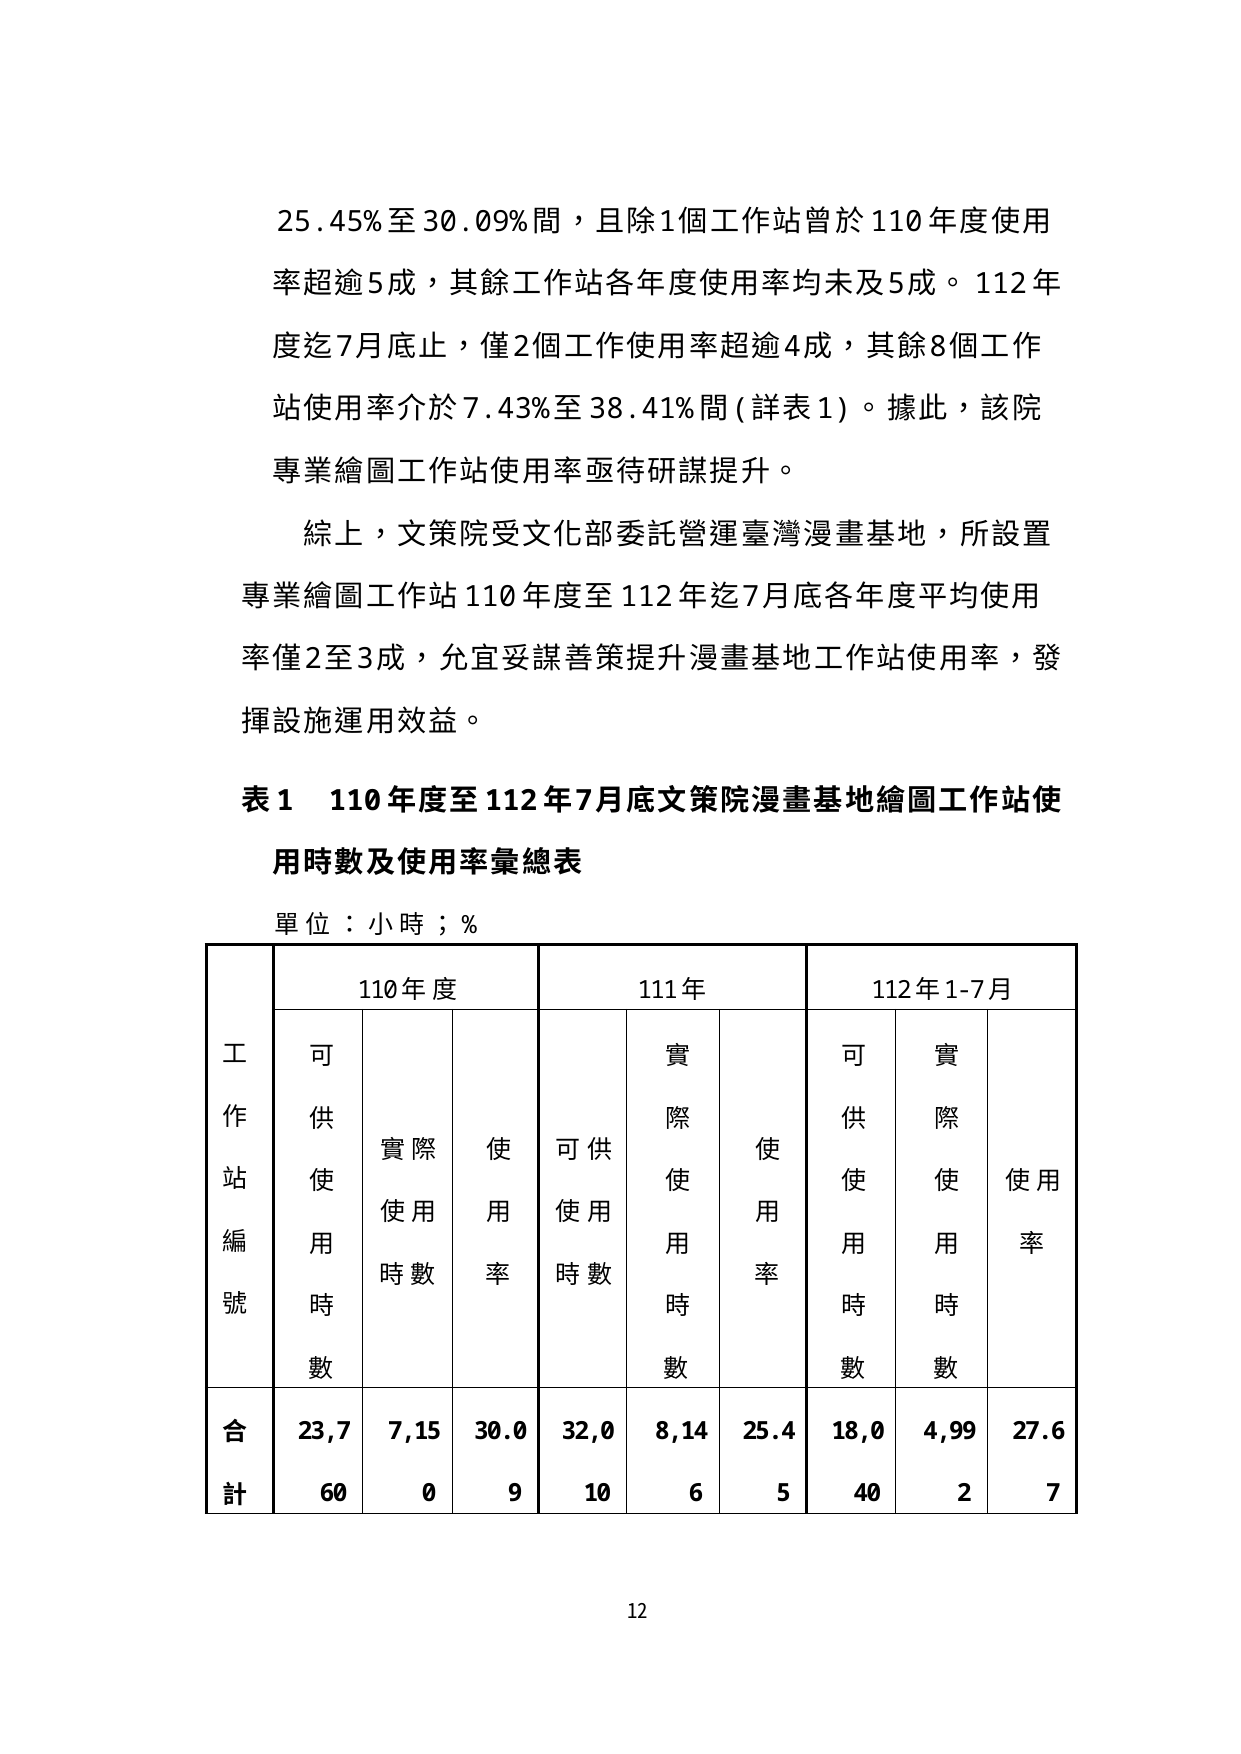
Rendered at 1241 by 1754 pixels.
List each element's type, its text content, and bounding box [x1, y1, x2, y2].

text 表1 110年度至112年7月底文策院漫畫基地繪圖工作站使用時數及使用率彙總表 單位：小時；% [149, 756, 1063, 943]
table_header 110年度 [275, 946, 537, 1009]
table_header 111年 [540, 946, 805, 1009]
table_cell 使用率 [453, 1010, 537, 1387]
table_cell 可供使用時數 [808, 1010, 895, 1387]
table_cell 使用率 [720, 1010, 805, 1387]
table_cell 27.67 [988, 1388, 1075, 1513]
table_cell 可供使用時數 [275, 1010, 362, 1387]
table_cell 實際使用時數 [627, 1010, 719, 1387]
table_cell 25.45 [720, 1388, 805, 1513]
table_cell 使用率 [988, 1010, 1075, 1387]
table_cell 實際使用時數 [896, 1010, 987, 1387]
table_cell 8,146 [627, 1388, 719, 1513]
table_cell 32,010 [540, 1388, 626, 1513]
table_header 112年1-7月 [808, 946, 1075, 1009]
table_cell 合計 [208, 1388, 272, 1513]
table_cell 4,992 [896, 1388, 987, 1513]
table_cell 7,150 [363, 1388, 452, 1513]
table_cell 23,760 [275, 1388, 362, 1513]
text 25.45%至30.09%間，且除1個工作站曾於110年度使用率超逾5成，其餘工作站各年度使用率均未及5成。112年度迄7月底止，僅2個工作使用率超逾4成，其餘8個工作站使用率介於7.43%至38.41%間(詳表1)。據此，該院專業繪圖工作站使用率亟待研謀提升。 [266, 177, 1063, 490]
table_cell 可供使用時數 [540, 1010, 626, 1387]
table_cell 18,040 [808, 1388, 895, 1513]
text 綜上，文策院受文化部委託營運臺灣漫畫基地，所設置專業繪圖工作站110年度至112年迄7月底各年度平均使用率僅2至3成，允宜妥謀善策提升漫畫基地工作站使用率，發揮設施運用效益。 [236, 490, 1063, 740]
table_header 工作站編號 [208, 946, 272, 1387]
table_cell 30.09 [453, 1388, 537, 1513]
table_cell 實際使用時數 [363, 1010, 452, 1387]
